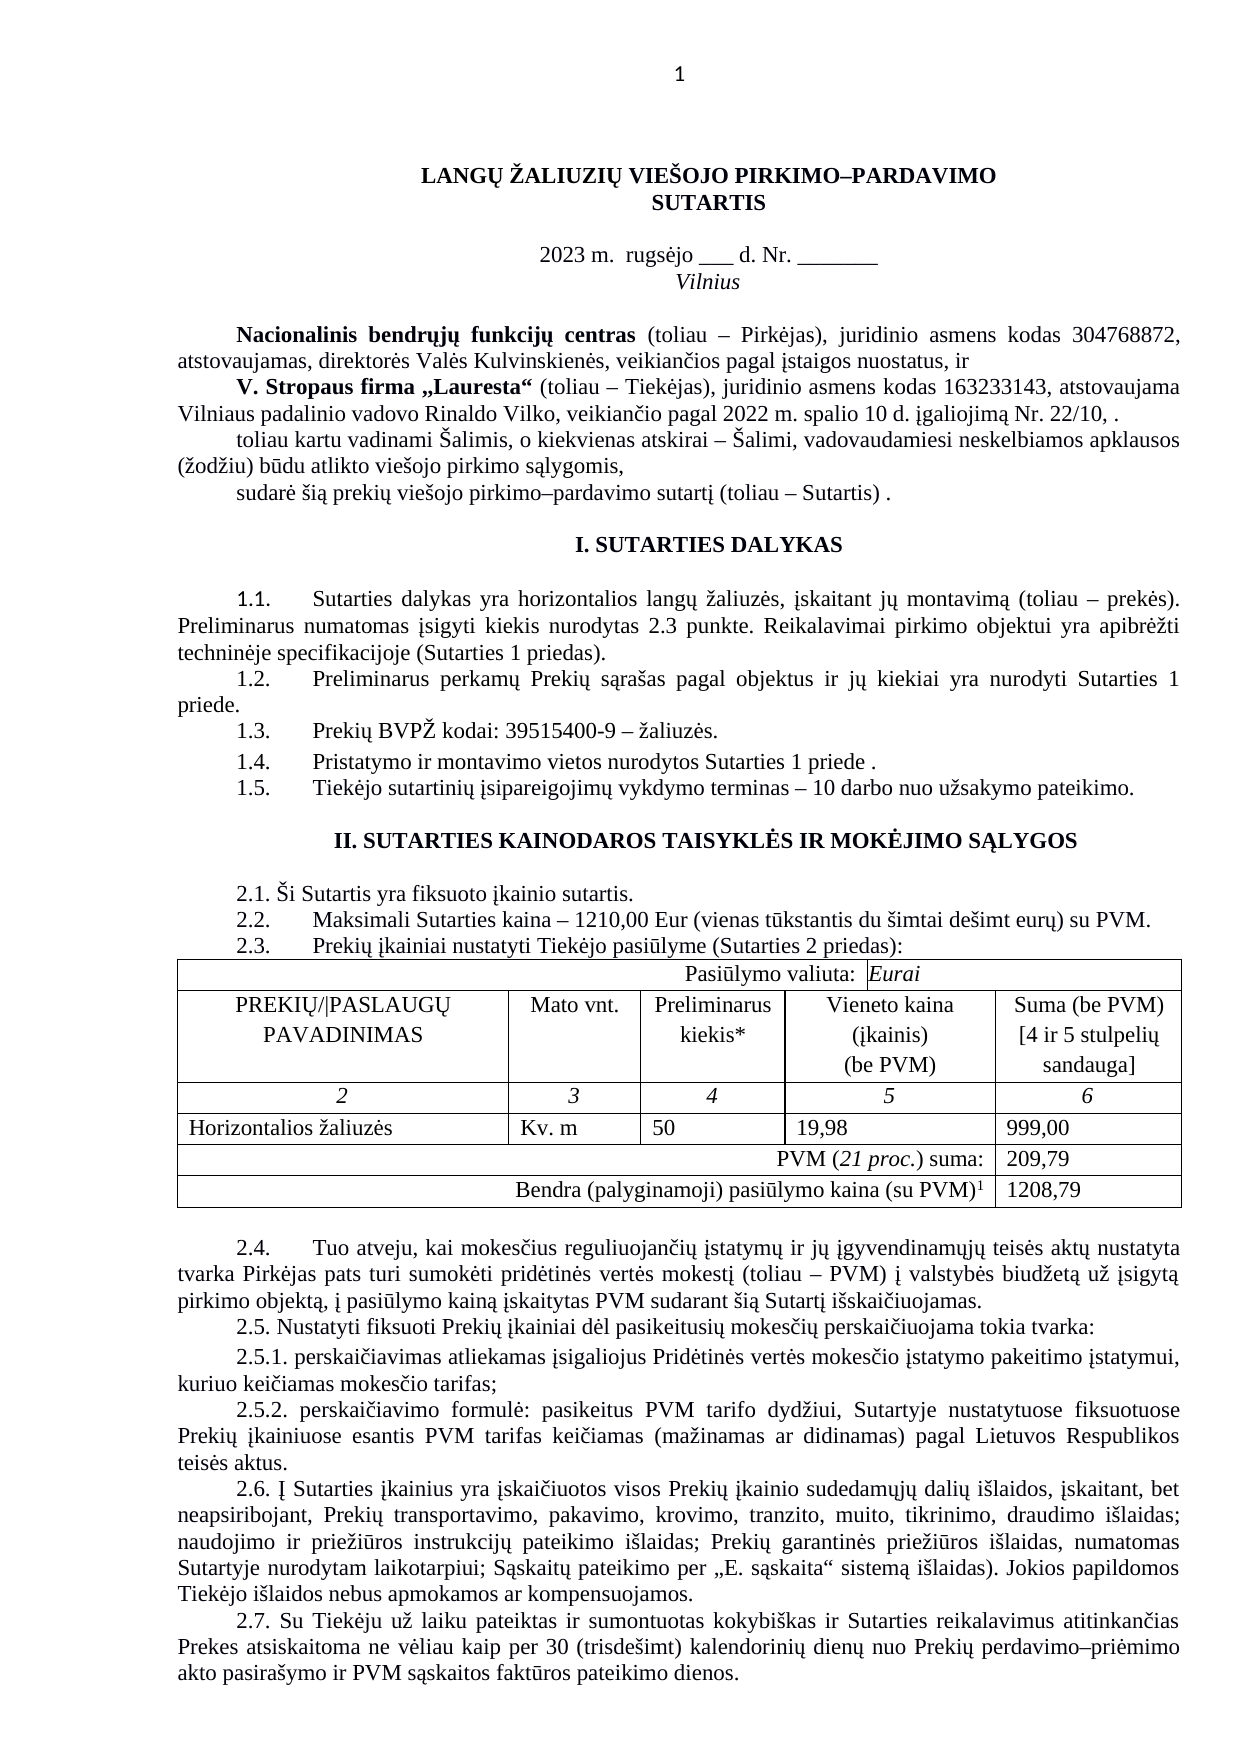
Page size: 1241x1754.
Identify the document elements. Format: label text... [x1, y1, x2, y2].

text I. SUTARTIES DALYKAS [177, 531, 1181, 558]
text 2.2. Maksimali Sutarties kaina – 1210,00 Eur (vienas tūkstantis du šimtai dešimt eurų) su PVM. [177, 906, 1181, 932]
text SUTARTIS [177, 189, 1181, 215]
text 2023 m. rugsėjo ___ d. Nr. _______ [177, 242, 1181, 268]
text 2.4. Tuo atveju, kai mokesčius reguliuojančių įstatymų ir jų įgyvendinamųjų teisės aktų nustatyta tvarka Pirkėjas pats turi sumokėti pridėtinės vertės mokestį (toliau – PVM) į valstybės biudžetą už įsigytą pirkimo objektą, į pasiūlymo kainą įskaitytas PVM sudarant šią Sutartį išskaičiuojamas. [177, 1234, 1181, 1313]
table_header Pasiūlymo valiuta: [178, 960, 867, 990]
table_cell Kv. m [509, 1114, 640, 1144]
text 2.1. Ši Sutartis yra fiksuoto įkainio sutartis. [177, 879, 1181, 906]
text sudarė šią prekių viešojo pirkimo–pardavimo sutartį (toliau – Sutartis) . [177, 479, 1181, 505]
text 2.3. Prekių įkainiai nustatyti Tiekėjo pasiūlyme (Sutarties 2 priedas): [177, 932, 1181, 959]
table_cell 3 [509, 1083, 640, 1113]
text 1.2. Preliminarus perkamų Prekių sąrašas pagal objektus ir jų kiekiai yra nurodyti Sutarties 1 priede. [177, 665, 1181, 718]
text 2.5.1. perskaičiavimas atliekamas įsigaliojus Pridėtinės vertės mokesčio įstatymo pakeitimo įstatymui, kuriuo keičiamas mokesčio tarifas; [177, 1343, 1181, 1396]
table_cell PREKIŲ/|PASLAUGŲ PAVADINIMAS [178, 991, 508, 1082]
table_cell 50 [641, 1114, 784, 1144]
table_cell 19,98 [786, 1114, 995, 1144]
text Vilnius [177, 268, 1181, 294]
text V. Stropaus firma ,,Lauresta“ (toliau – Tiekėjas), juridinio asmens kodas 163233143, atstovaujama Vilniaus padalinio vadovo Rinaldo Vilko, veikiančio pagal 2022 m. spalio 10 d. įgaliojimą Nr. 22/10, . [177, 373, 1181, 426]
text 2.6. Į Sutarties įkainius yra įskaičiuotos visos Prekių įkainio sudedamųjų dalių išlaidos, įskaitant, bet neapsiribojant, Prekių transportavimo, pakavimo, krovimo, tranzito, muito, tikrinimo, draudimo išlaidas; naudojimo ir priežiūros instrukcijų pateikimo išlaidas; Prekių garantinės priežiūros išlaidas, numatomas Sutartyje nurodytam laikotarpiui; Sąskaitų pateikimo per „E. sąskaita“ sistemą išlaidas). Jokios papildomos Tiekėjo išlaidos nebus apmokamos ar kompensuojamos. [177, 1475, 1181, 1607]
table_cell 999,00 [996, 1114, 1181, 1144]
table_cell 209,79 [996, 1145, 1181, 1175]
text 2.7. Su Tiekėju už laiku pateiktas ir sumontuotas kokybiškas ir Sutarties reikalavimus atitinkančias Prekes atsiskaitoma ne vėliau kaip per 30 (trisdešimt) kalendorinių dienų nuo Prekių perdavimo–priėmimo akto pasirašymo ir PVM sąskaitos faktūros pateikimo dienos. [177, 1607, 1181, 1686]
table_cell Mato vnt. [509, 991, 640, 1082]
text 2.5. Nustatyti fiksuoti Prekių įkainiai dėl pasikeitusių mokesčių perskaičiuojama tokia tvarka: [177, 1313, 1181, 1339]
table_cell 5 [786, 1083, 995, 1113]
table_cell Horizontalios žaliuzės [178, 1114, 508, 1144]
table_cell 2 [178, 1083, 508, 1113]
table_cell Vieneto kaina (įkainis) (be PVM) [786, 991, 995, 1082]
list Sutarties dalykas yra horizontalios langų žaliuzės, įskaitant jų montavimą (toliau – prekės). Preliminarus numatomas įsigyti kiekis nurodytas 2.3 punkte. Reikalavimai pirkimo objektui yra apibrėžti techninėje specifikacijoje (Sutarties 1 priedas). [177, 584, 1181, 665]
table_cell 4 [641, 1083, 784, 1113]
text Nacionalinis bendrųjų funkcijų centras (toliau – Pirkėjas), juridinio asmens kodas 304768872, atstovaujamas, direktorės Valės Kulvinskienės, veikiančios pagal įstaigos nuostatus, ir [177, 321, 1181, 373]
text II. SUTARTIES KAINODAROS TAISYKLĖS IR MOKĖJIMO SĄLYGOS [177, 827, 1181, 853]
text 1.5. Tiekėjo sutartinių įsipareigojimų vykdymo terminas – 10 darbo nuo užsakymo pateikimo. [177, 774, 1181, 801]
table_cell Preliminarus kiekis* [641, 991, 784, 1082]
table_cell PVM (21 proc.) suma: [178, 1145, 995, 1175]
table_cell 6 [996, 1083, 1181, 1113]
text toliau kartu vadinami Šalimis, o kiekvienas atskirai – Šalimi, vadovaudamiesi neskelbiamos apklausos (žodžiu) būdu atlikto viešojo pirkimo sąlygomis, [177, 426, 1181, 479]
text 1.3. Prekių BVPŽ kodai: 39515400-9 – žaliuzės. [177, 718, 1181, 744]
table_cell 1208,79 [996, 1176, 1181, 1207]
table_header Eurai [868, 960, 1181, 990]
text LANGŲ ŽALIUZIŲ VIEŠOJO PIRKIMO–PARDAVIMO [177, 162, 1181, 189]
table_cell Suma (be PVM) [4 ir 5 stulpelių sandauga] [996, 991, 1181, 1082]
text 2.5.2. perskaičiavimo formulė: pasikeitus PVM tarifo dydžiui, Sutartyje nustatytuose fiksuotuose Prekių įkainiuose esantis PVM tarifas keičiamas (mažinamas ar didinamas) pagal Lietuvos Respublikos teisės aktus. [177, 1396, 1181, 1475]
text 1.4. Pristatymo ir montavimo vietos nurodytos Sutarties 1 priede . [177, 748, 1181, 774]
table_cell Bendra (palyginamoji) pasiūlymo kaina (su PVM)1 [178, 1176, 995, 1207]
